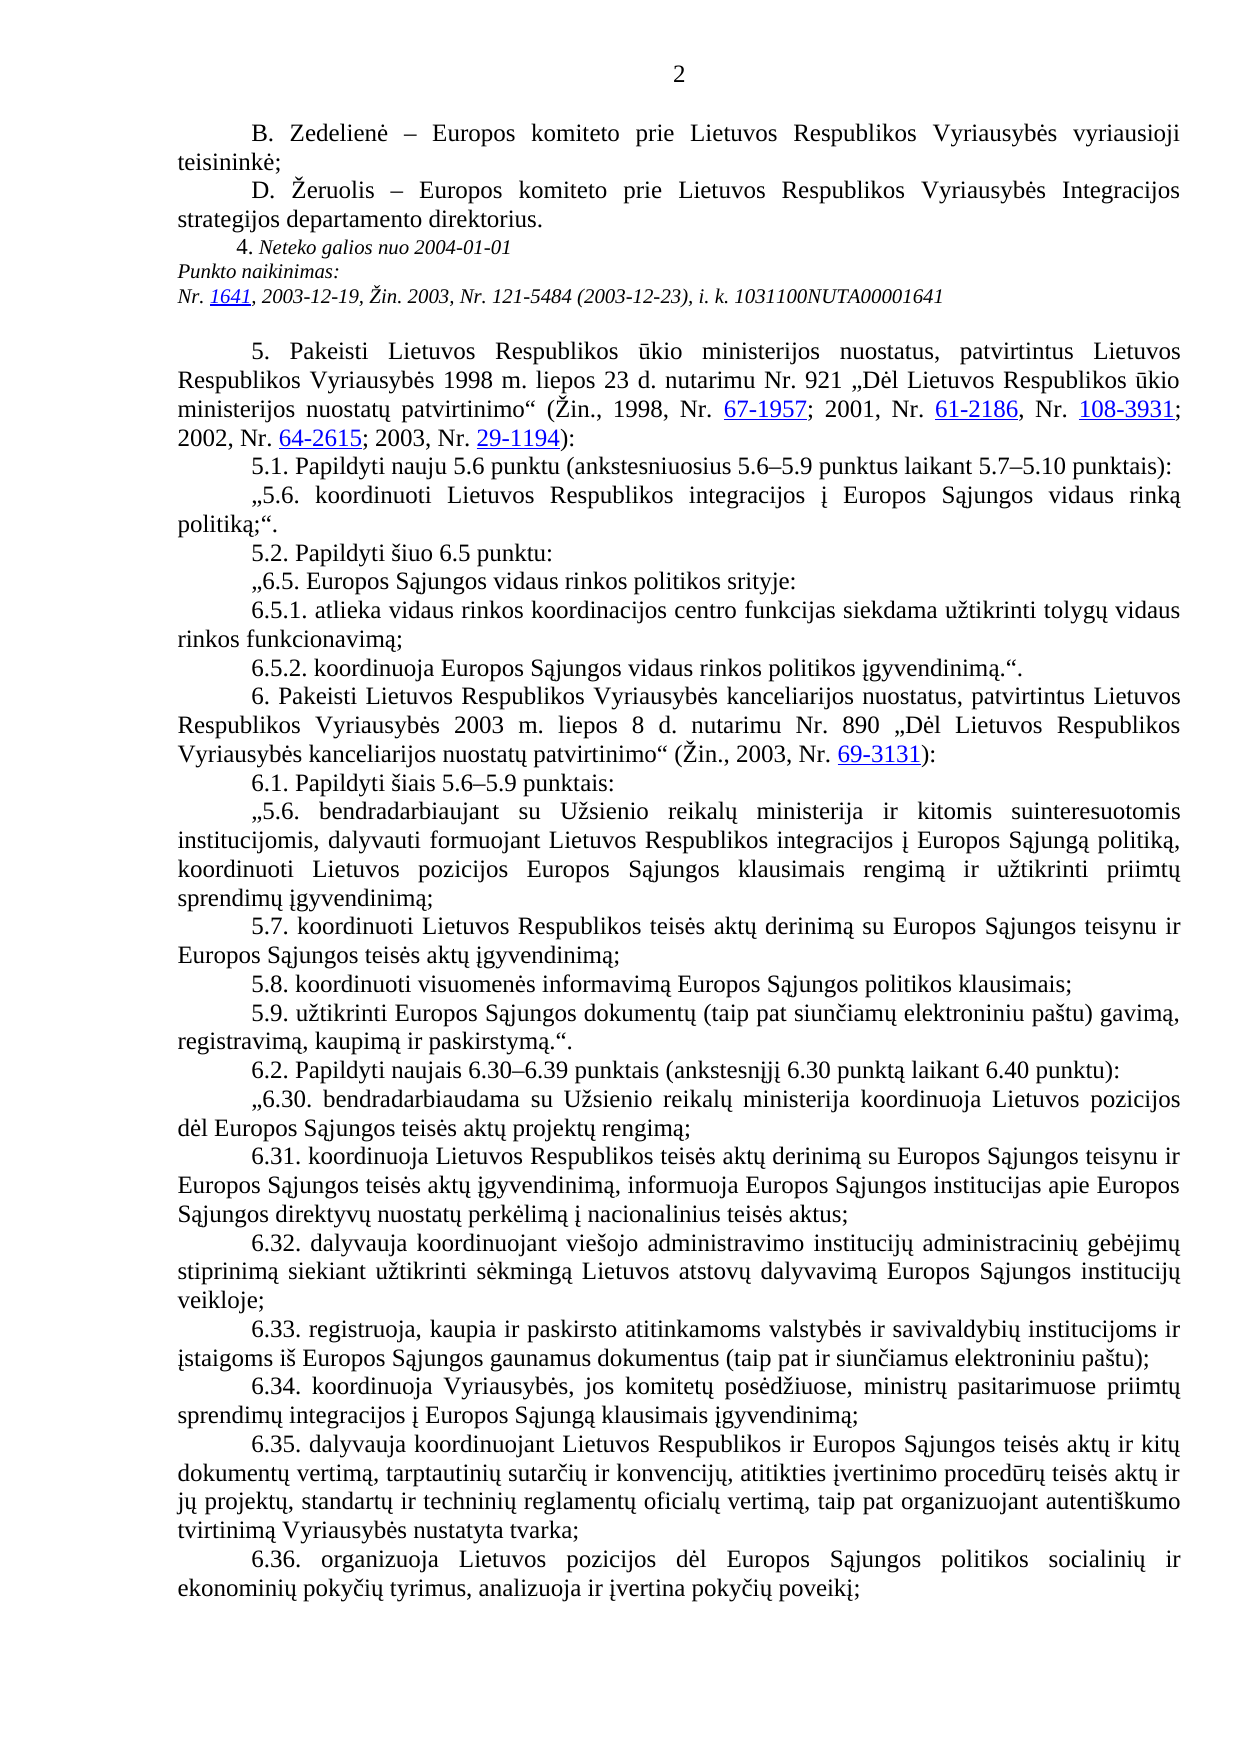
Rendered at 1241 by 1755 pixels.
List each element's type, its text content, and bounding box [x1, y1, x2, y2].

text 5.9. užtikrinti Europos Sąjungos dokumentų (taip pat siunčiamų elektroniniu paštu) gavimą, registravimą, kaupimą ir paskirstymą.“. [177, 998, 1181, 1055]
text 5.8. koordinuoti visuomenės informavimą Europos Sąjungos politikos klausimais; [177, 969, 1181, 998]
text 6.1. Papildyti šiais 5.6–5.9 punktais: [177, 768, 1181, 796]
text 6.31. koordinuoja Lietuvos Respublikos teisės aktų derinimą su Europos Sąjungos teisynu ir Europos Sąjungos teisės aktų įgyvendinimą, informuoja Europos Sąjungos institucijas apie Europos Sąjungos direktyvų nuostatų perkėlimą į nacionalinius teisės aktus; [177, 1141, 1181, 1228]
text „6.5. Europos Sąjungos vidaus rinkos politikos srityje: [177, 566, 1181, 595]
text „5.6. bendradarbiaujant su Užsienio reikalų ministerija ir kitomis suinteresuotomis institucijomis, dalyvauti formuojant Lietuvos Respublikos integracijos į Europos Sąjungą politiką, koordinuoti Lietuvos pozicijos Europos Sąjungos klausimais rengimą ir užtikrinti priimtų sprendimų įgyvendinimą; [177, 796, 1181, 911]
text 6.5.1. atlieka vidaus rinkos koordinacijos centro funkcijas siekdama užtikrinti tolygų vidaus rinkos funkcionavimą; [177, 595, 1181, 653]
text 6.5.2. koordinuoja Europos Sąjungos vidaus rinkos politikos įgyvendinimą.“. [177, 653, 1181, 681]
text D. Žeruolis – Europos komiteto prie Lietuvos Respublikos Vyriausybės Integracijos strategijos departamento direktorius. [177, 176, 1181, 233]
text 6.32. dalyvauja koordinuojant viešojo administravimo institucijų administracinių gebėjimų stiprinimą siekiant užtikrinti sėkmingą Lietuvos atstovų dalyvavimą Europos Sąjungos institucijų veikloje; [177, 1228, 1181, 1314]
text 5.2. Papildyti šiuo 6.5 punktu: [177, 538, 1181, 566]
text 6.34. koordinuoja Vyriausybės, jos komitetų posėdžiuose, ministrų pasitarimuose priimtų sprendimų integracijos į Europos Sąjungą klausimais įgyvendinimą; [177, 1371, 1181, 1429]
text Nr. 1641, 2003-12-19, Žin. 2003, Nr. 121-5484 (2003-12-23), i. k. 1031100NUTA00001641 [177, 283, 1181, 308]
text B. Zedelienė – Europos komiteto prie Lietuvos Respublikos Vyriausybės vyriausioji teisininkė; [177, 118, 1181, 176]
text 5.7. koordinuoti Lietuvos Respublikos teisės aktų derinimą su Europos Sąjungos teisynu ir Europos Sąjungos teisės aktų įgyvendinimą; [177, 911, 1181, 969]
text „6.30. bendradarbiaudama su Užsienio reikalų ministerija koordinuoja Lietuvos pozicijos dėl Europos Sąjungos teisės aktų projektų rengimą; [177, 1084, 1181, 1141]
text 5. Pakeisti Lietuvos Respublikos ūkio ministerijos nuostatus, patvirtintus Lietuvos Respublikos Vyriausybės 1998 m. liepos 23 d. nutarimu Nr. 921 „Dėl Lietuvos Respublikos ūkio ministerijos nuostatų patvirtinimo“ (Žin., 1998, Nr. 67-1957; 2001, Nr. 61-2186, Nr. 108-3931; 2002, Nr. 64-2615; 2003, Nr. 29-1194): [177, 336, 1181, 451]
text 6.33. registruoja, kaupia ir paskirsto atitinkamoms valstybės ir savivaldybių institucijoms ir įstaigoms iš Europos Sąjungos gaunamus dokumentus (taip pat ir siunčiamus elektroniniu paštu); [177, 1314, 1181, 1371]
text 4. Neteko galios nuo 2004-01-01 [177, 233, 1181, 259]
text „5.6. koordinuoti Lietuvos Respublikos integracijos į Europos Sąjungos vidaus rinką politiką;“. [177, 480, 1181, 538]
text 6.36. organizuoja Lietuvos pozicijos dėl Europos Sąjungos politikos socialinių ir ekonominių pokyčių tyrimus, analizuoja ir įvertina pokyčių poveikį; [177, 1544, 1181, 1601]
text Punkto naikinimas: [177, 259, 1181, 283]
text 6. Pakeisti Lietuvos Respublikos Vyriausybės kanceliarijos nuostatus, patvirtintus Lietuvos Respublikos Vyriausybės 2003 m. liepos 8 d. nutarimu Nr. 890 „Dėl Lietuvos Respublikos Vyriausybės kanceliarijos nuostatų patvirtinimo“ (Žin., 2003, Nr. 69-3131): [177, 681, 1181, 768]
text 6.35. dalyvauja koordinuojant Lietuvos Respublikos ir Europos Sąjungos teisės aktų ir kitų dokumentų vertimą, tarptautinių sutarčių ir konvencijų, atitikties įvertinimo procedūrų teisės aktų ir jų projektų, standartų ir techninių reglamentų oficialų vertimą, taip pat organizuojant autentiškumo tvirtinimą Vyriausybės nustatyta tvarka; [177, 1429, 1181, 1544]
text 5.1. Papildyti nauju 5.6 punktu (ankstesniuosius 5.6–5.9 punktus laikant 5.7–5.10 punktais): [177, 451, 1181, 480]
text 6.2. Papildyti naujais 6.30–6.39 punktais (ankstesnįjį 6.30 punktą laikant 6.40 punktu): [177, 1055, 1181, 1084]
